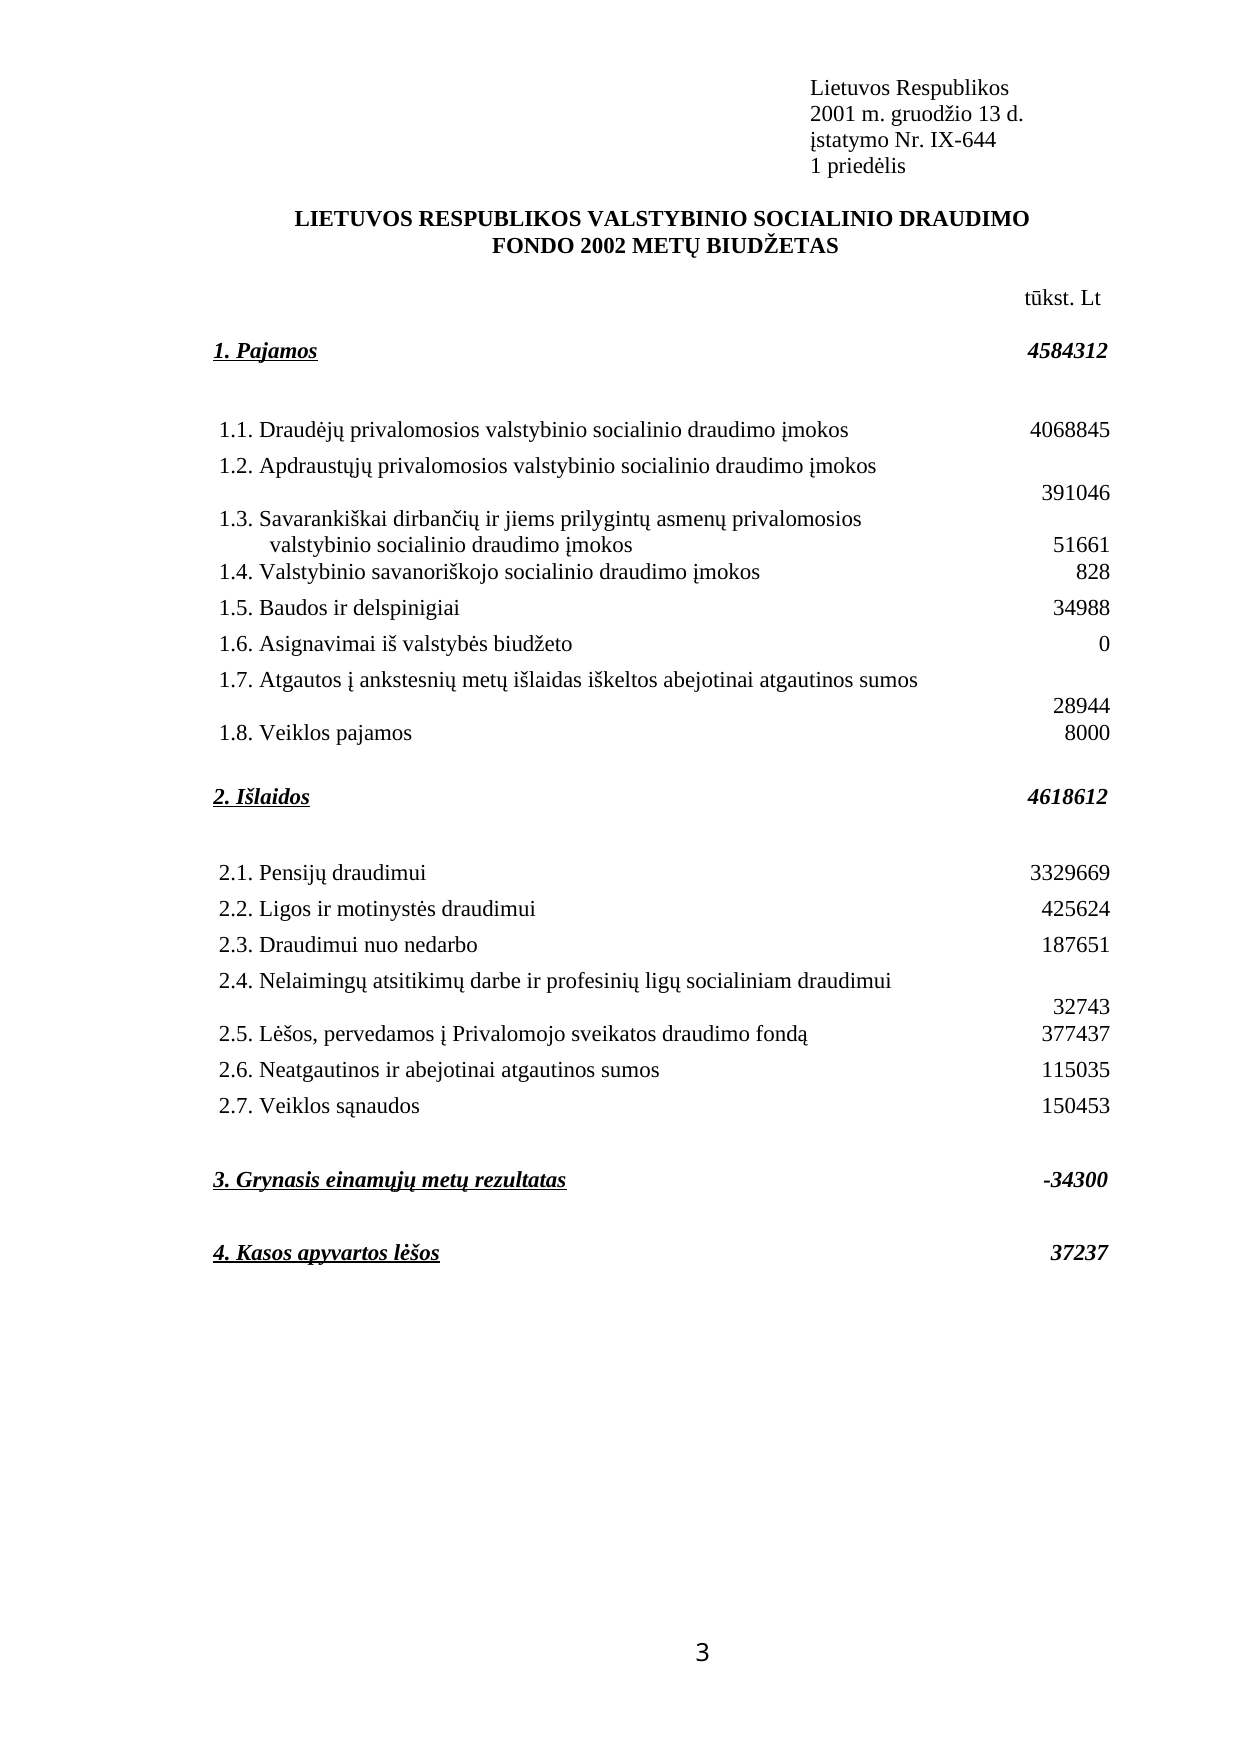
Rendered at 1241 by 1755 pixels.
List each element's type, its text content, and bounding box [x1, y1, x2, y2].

table_cell 1.1. Draudėjų privalomosios valstybinio socialinio draudimo įmokos [210, 416, 963, 452]
table_cell 2.3. Draudimui nuo nedarbo [210, 931, 963, 967]
table_cell [210, 1203, 963, 1238]
table_cell 1.8. Veiklos pajamos [210, 719, 963, 755]
table_cell 1.3. Savarankiškai dirbančių ir jiems prilygintų asmenų privalomosios valstybinio socialinio draudimo įmokos [210, 505, 963, 558]
table_cell 1.6. Asignavimai iš valstybės biudžeto [210, 630, 963, 666]
table_cell 425624 [963, 895, 1113, 931]
table_cell 4584312 [963, 337, 1113, 377]
table_cell 4618612 [963, 783, 1113, 819]
table_cell 1.4. Valstybinio savanoriškojo socialinio draudimo įmokos [210, 558, 963, 594]
table_cell 28944 [963, 666, 1113, 719]
table_cell [210, 377, 963, 416]
table_cell [210, 1275, 963, 1311]
table_cell [210, 1128, 963, 1166]
table_cell [963, 377, 1113, 416]
table_cell 2.6. Neatgautinos ir abejotinai atgautinos sumos [210, 1056, 963, 1092]
table_cell 1.5. Baudos ir delspinigiai [210, 594, 963, 630]
text 2001 m. gruodžio 13 d. [210, 100, 1120, 126]
table_cell 0 [963, 630, 1113, 666]
table_cell 37237 [963, 1239, 1113, 1275]
table_cell 2.7. Veiklos sąnaudos [210, 1092, 963, 1128]
table_cell 1. Pajamos [210, 337, 963, 377]
text Lietuvos Respublikos [210, 73, 1120, 100]
text įstatymo Nr. IX-644 [210, 126, 1120, 153]
table_cell 1.7. Atgautos į ankstesnių metų išlaidas iškeltos abejotinai atgautinos sumos [210, 666, 963, 719]
table_cell 32743 [963, 967, 1113, 1020]
table_cell 2.5. Lėšos, pervedamos į Privalomojo sveikatos draudimo fondą [210, 1020, 963, 1056]
text 1 priedėlis [210, 153, 1120, 179]
table_cell 4068845 [963, 416, 1113, 452]
table_cell 377437 [963, 1020, 1113, 1056]
table_cell 2.4. Nelaimingų atsitikimų darbe ir profesinių ligų socialiniam draudimui [210, 967, 963, 1020]
table_cell 391046 [963, 453, 1113, 505]
table_header tūkst. Lt [210, 284, 1104, 337]
table_cell 51661 [963, 505, 1113, 558]
table_cell 3329669 [963, 859, 1113, 895]
table_header [1104, 284, 1113, 337]
table_cell [963, 755, 1113, 783]
table_cell [963, 1128, 1113, 1166]
table_cell 4. Kasos apyvartos lėšos [210, 1239, 963, 1275]
table_cell 3. Grynasis einamųjų metų rezultatas [210, 1166, 963, 1202]
table_cell 8000 [963, 719, 1113, 755]
table_cell 2.1. Pensijų draudimui [210, 859, 963, 895]
table_cell 828 [963, 558, 1113, 594]
table_cell 2.2. Ligos ir motinystės draudimui [210, 895, 963, 931]
table_cell 1.2. Apdraustųjų privalomosios valstybinio socialinio draudimo įmokos [210, 453, 963, 505]
table_cell 187651 [963, 931, 1113, 967]
table_cell 2. Išlaidos [210, 783, 963, 819]
subtitle Lietuvos Respublikos valstybinio socialinio draudimo fondo 2002 metų biudžetas [210, 205, 1120, 258]
table_cell 115035 [963, 1056, 1113, 1092]
table_cell -34300 [963, 1166, 1113, 1202]
table_cell [963, 1275, 1113, 1311]
table_cell [210, 819, 963, 858]
table_cell [963, 819, 1113, 858]
table_cell 34988 [963, 594, 1113, 630]
table_cell 150453 [963, 1092, 1113, 1128]
table_cell [210, 755, 963, 783]
table_cell [963, 1203, 1113, 1238]
